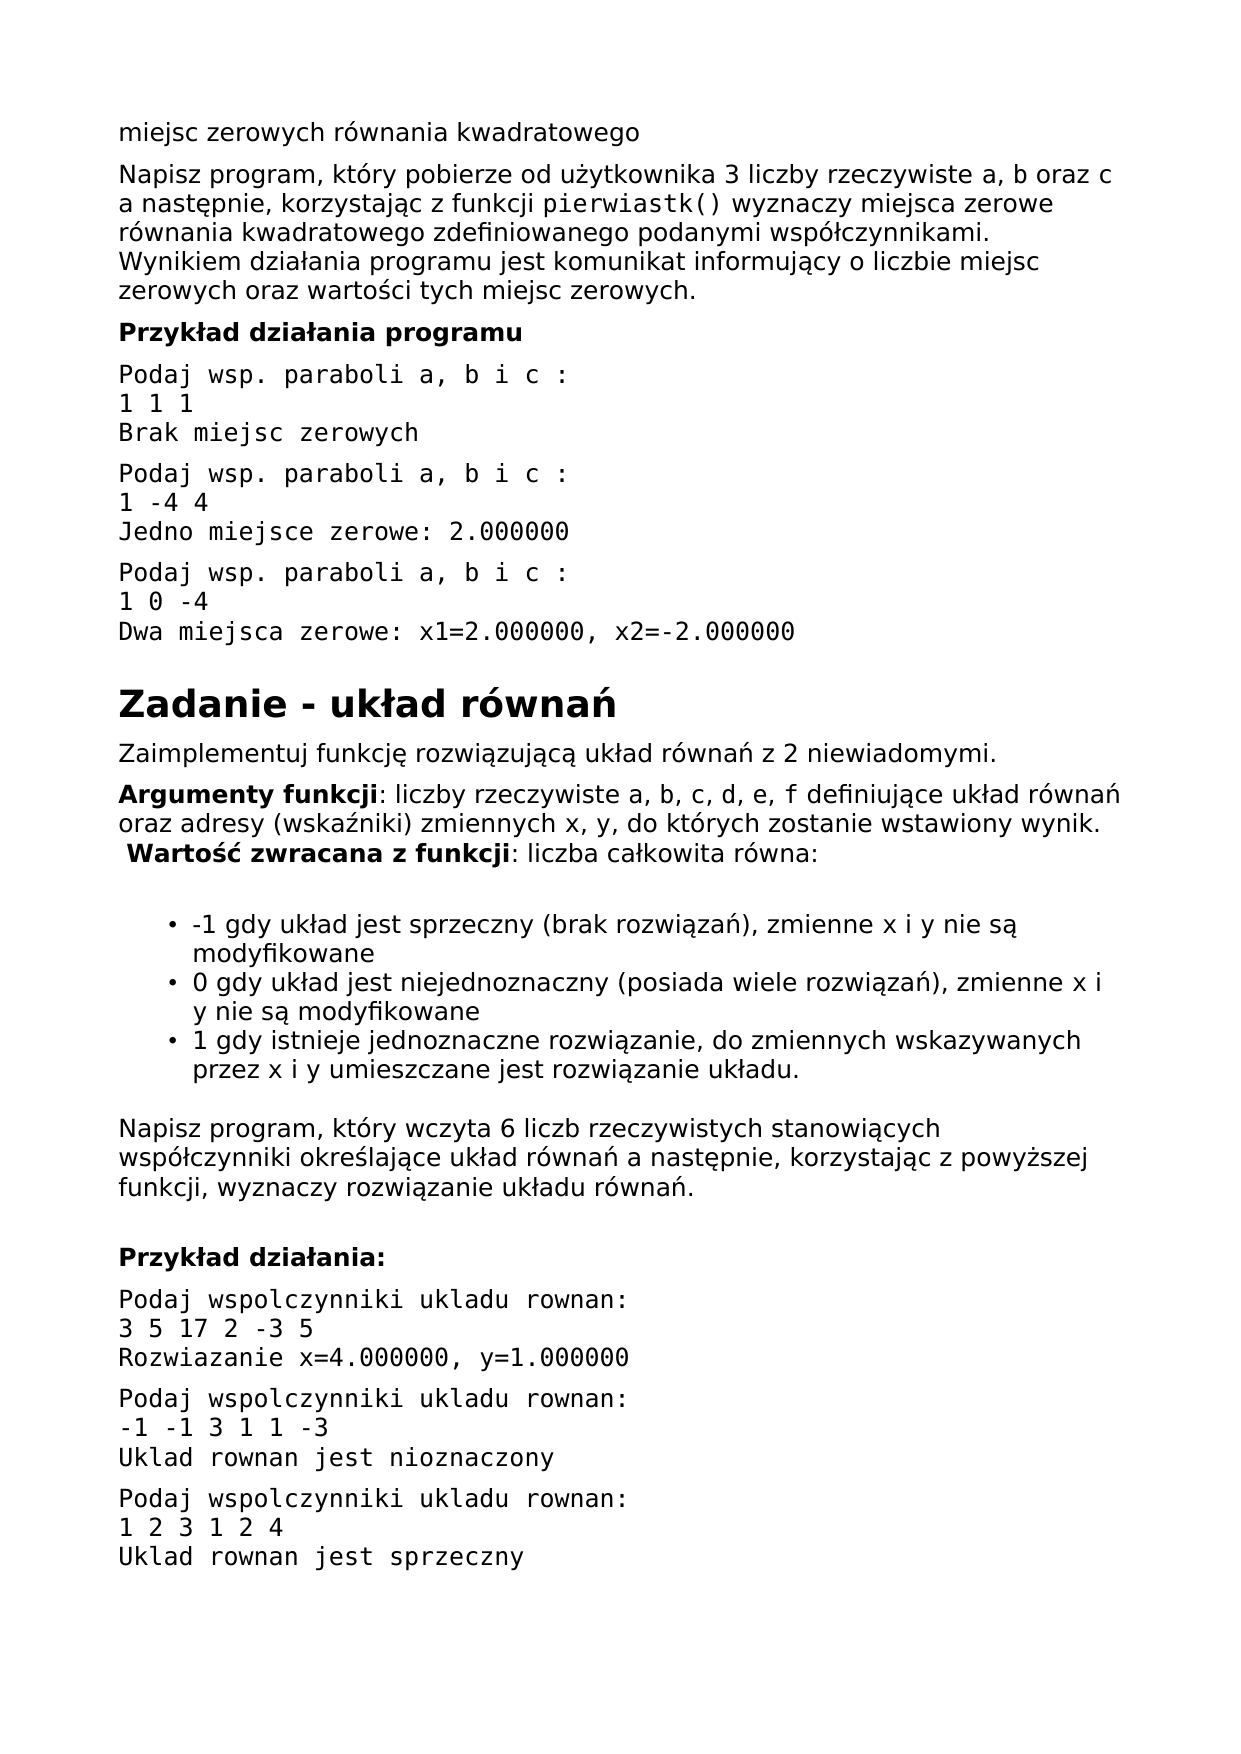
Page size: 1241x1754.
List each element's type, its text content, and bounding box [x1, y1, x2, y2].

list 1 gdy istnieje jednoznaczne rozwiązanie, do zmiennych wskazywanych przez x i y umieszczane jest rozwiązanie układu. [177, 1027, 1122, 1085]
text Zaimplementuj funkcję rozwiązującą układ równań z 2 niewiadomymi. [118, 739, 1122, 768]
list 0 gdy układ jest niejednoznaczny (posiada wiele rozwiązań), zmienne x i y nie są modyfikowane [177, 968, 1122, 1027]
text Podaj wsp. paraboli a, b i c : 1 -4 4 Jedno miejsce zerowe: 2.000000 [118, 459, 1122, 547]
text Napisz program, który wczyta 6 liczb rzeczywistych stanowiących współczynniki określające układ równań a następnie, korzystając z powyższej funkcji, wyznaczy rozwiązanie układu równań. [118, 1114, 1122, 1231]
text Podaj wsp. paraboli a, b i c : 1 0 -4 Dwa miejsca zerowe: x1=2.000000, x2=-2.000000 [118, 558, 1122, 646]
text Przykład działania: [118, 1243, 1122, 1273]
text Argumenty funkcji: liczby rzeczywiste a, b, c, d, e, f definiujące układ równań oraz adresy (wskaźniki) zmiennych x, y, do których zostanie wstawiony wynik. Wartość zwracana z funkcji: liczba całkowita równa: [118, 780, 1122, 868]
text Podaj wspolczynniki ukladu rownan: 1 2 3 1 2 4 Uklad rownan jest sprzeczny [118, 1484, 1122, 1571]
text miejsc zerowych równania kwadratowego [118, 118, 1122, 147]
text Podaj wspolczynniki ukladu rownan: -1 -1 3 1 1 -3 Uklad rownan jest nioznaczony [118, 1384, 1122, 1472]
text Podaj wsp. paraboli a, b i c : 1 1 1 Brak miejsc zerowych [118, 360, 1122, 447]
text Napisz program, który pobierze od użytkownika 3 liczby rzeczywiste a, b oraz c a następnie, korzystając z funkcji pierwiastk() wyznaczy miejsca zerowe równania kwadratowego zdefiniowanego podanymi współczynnikami. Wynikiem działania programu jest komunikat informujący o liczbie miejsc zerowych oraz wartości tych miejsc zerowych. [118, 160, 1122, 306]
subtitle Zadanie - układ równań [118, 683, 1122, 726]
text Przykład działania programu [118, 318, 1122, 347]
text Podaj wspolczynniki ukladu rownan: 3 5 17 2 -3 5 Rozwiazanie x=4.000000, y=1.000000 [118, 1285, 1122, 1373]
list -1 gdy układ jest sprzeczny (brak rozwiązań), zmienne x i y nie są modyfikowane [177, 910, 1122, 968]
